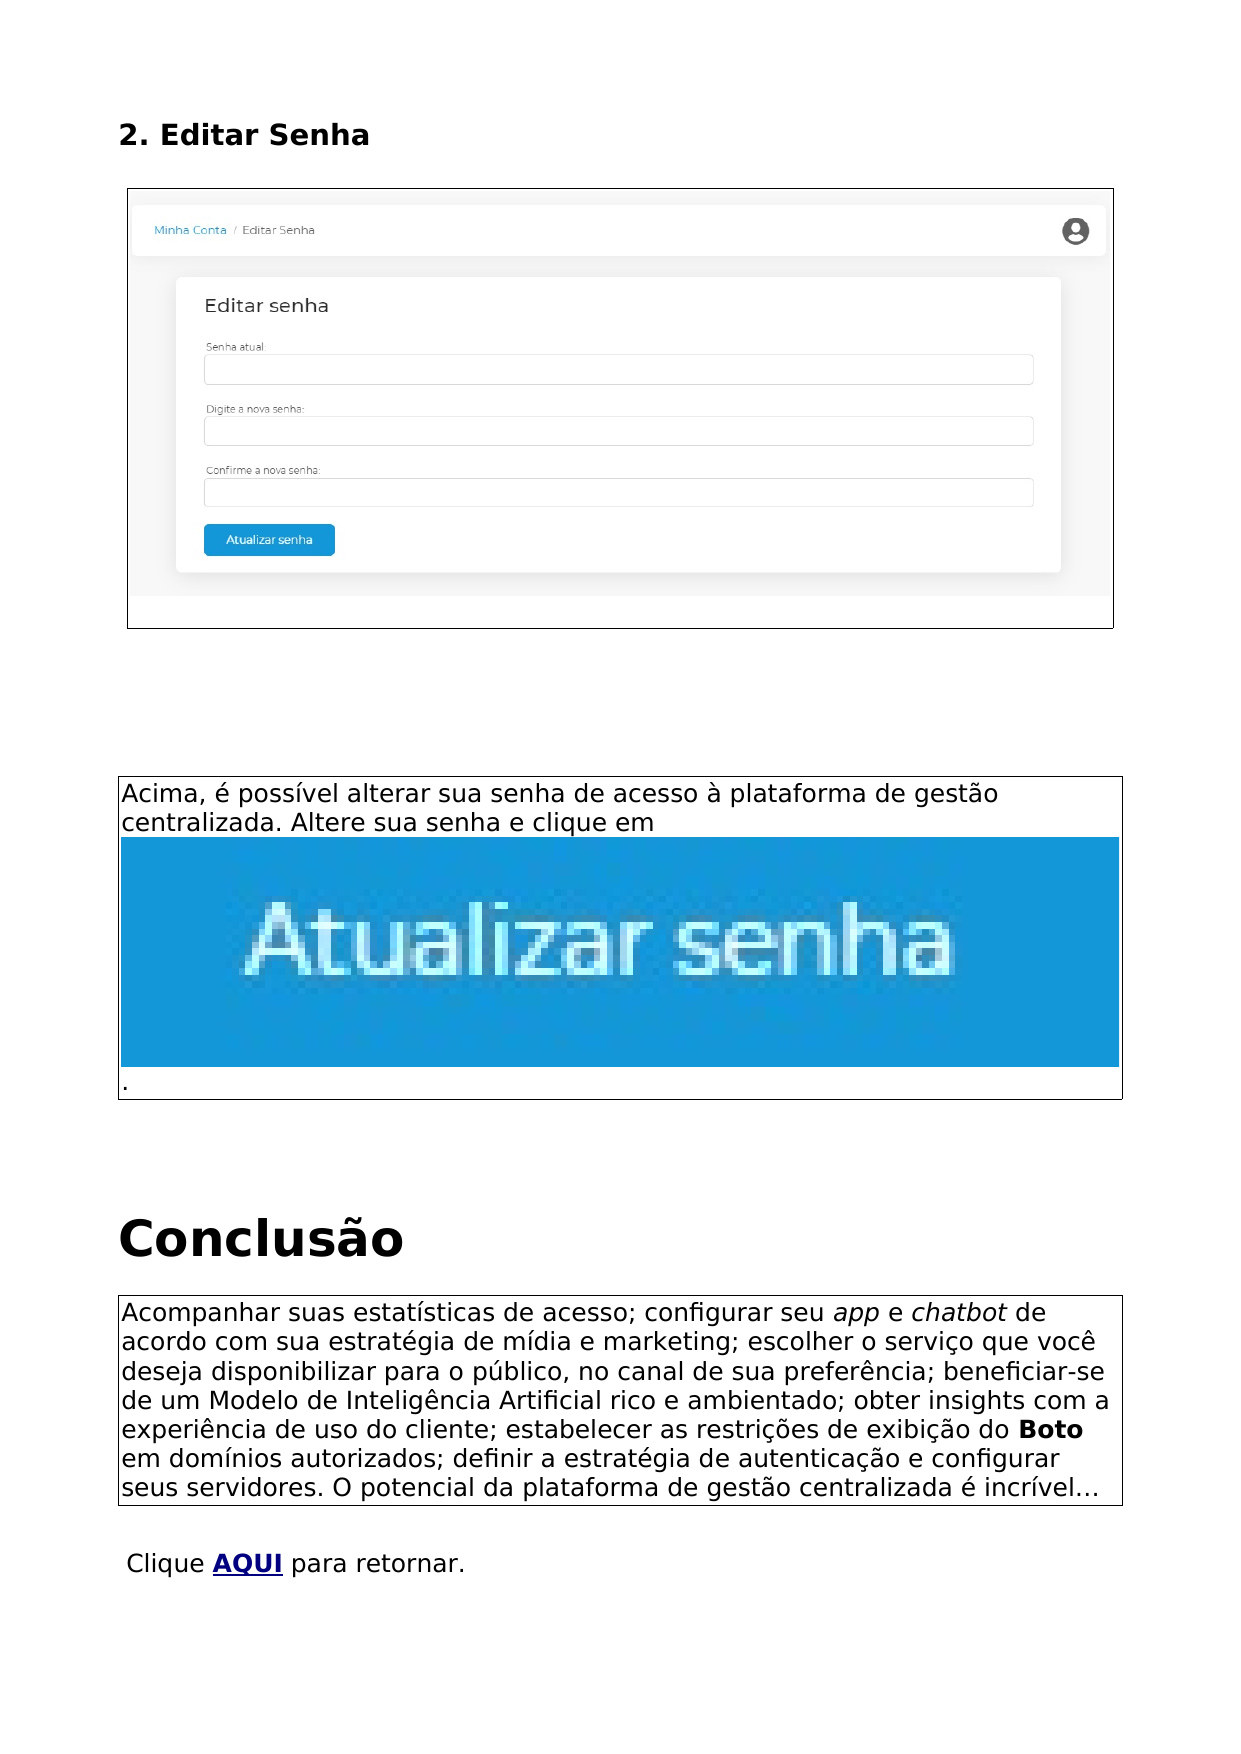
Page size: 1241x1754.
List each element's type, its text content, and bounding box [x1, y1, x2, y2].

picture [129, 191, 1111, 596]
table_header Acompanhar suas estatísticas de acesso; configurar seu app e chatbot de acordo com sua estratégia de mídia e marketing; escolher o serviço que você deseja disponibilizar para o público, no canal de sua preferência; beneficiar-se de um Modelo de Inteligência Artificial rico e ambientado; obter insights com a experiência de uso do cliente; estabelecer as restrições de exibição do Boto em domínios autorizados; definir a estratégia de autenticação e configurar seus servidores. O potencial da plataforma de gestão centralizada é incrível… [119, 1296, 1122, 1505]
subtitle Conclusão [118, 1210, 1122, 1268]
table_header [128, 189, 1113, 628]
table_header Acima, é possível alterar sua senha de acesso à plataforma de gestão centralizada. Altere sua senha e clique em . [119, 777, 1122, 1099]
picture [121, 837, 1120, 1067]
subtitle 2. Editar Senha [118, 118, 1122, 152]
text Clique AQUI para retornar. [118, 1520, 1122, 1608]
